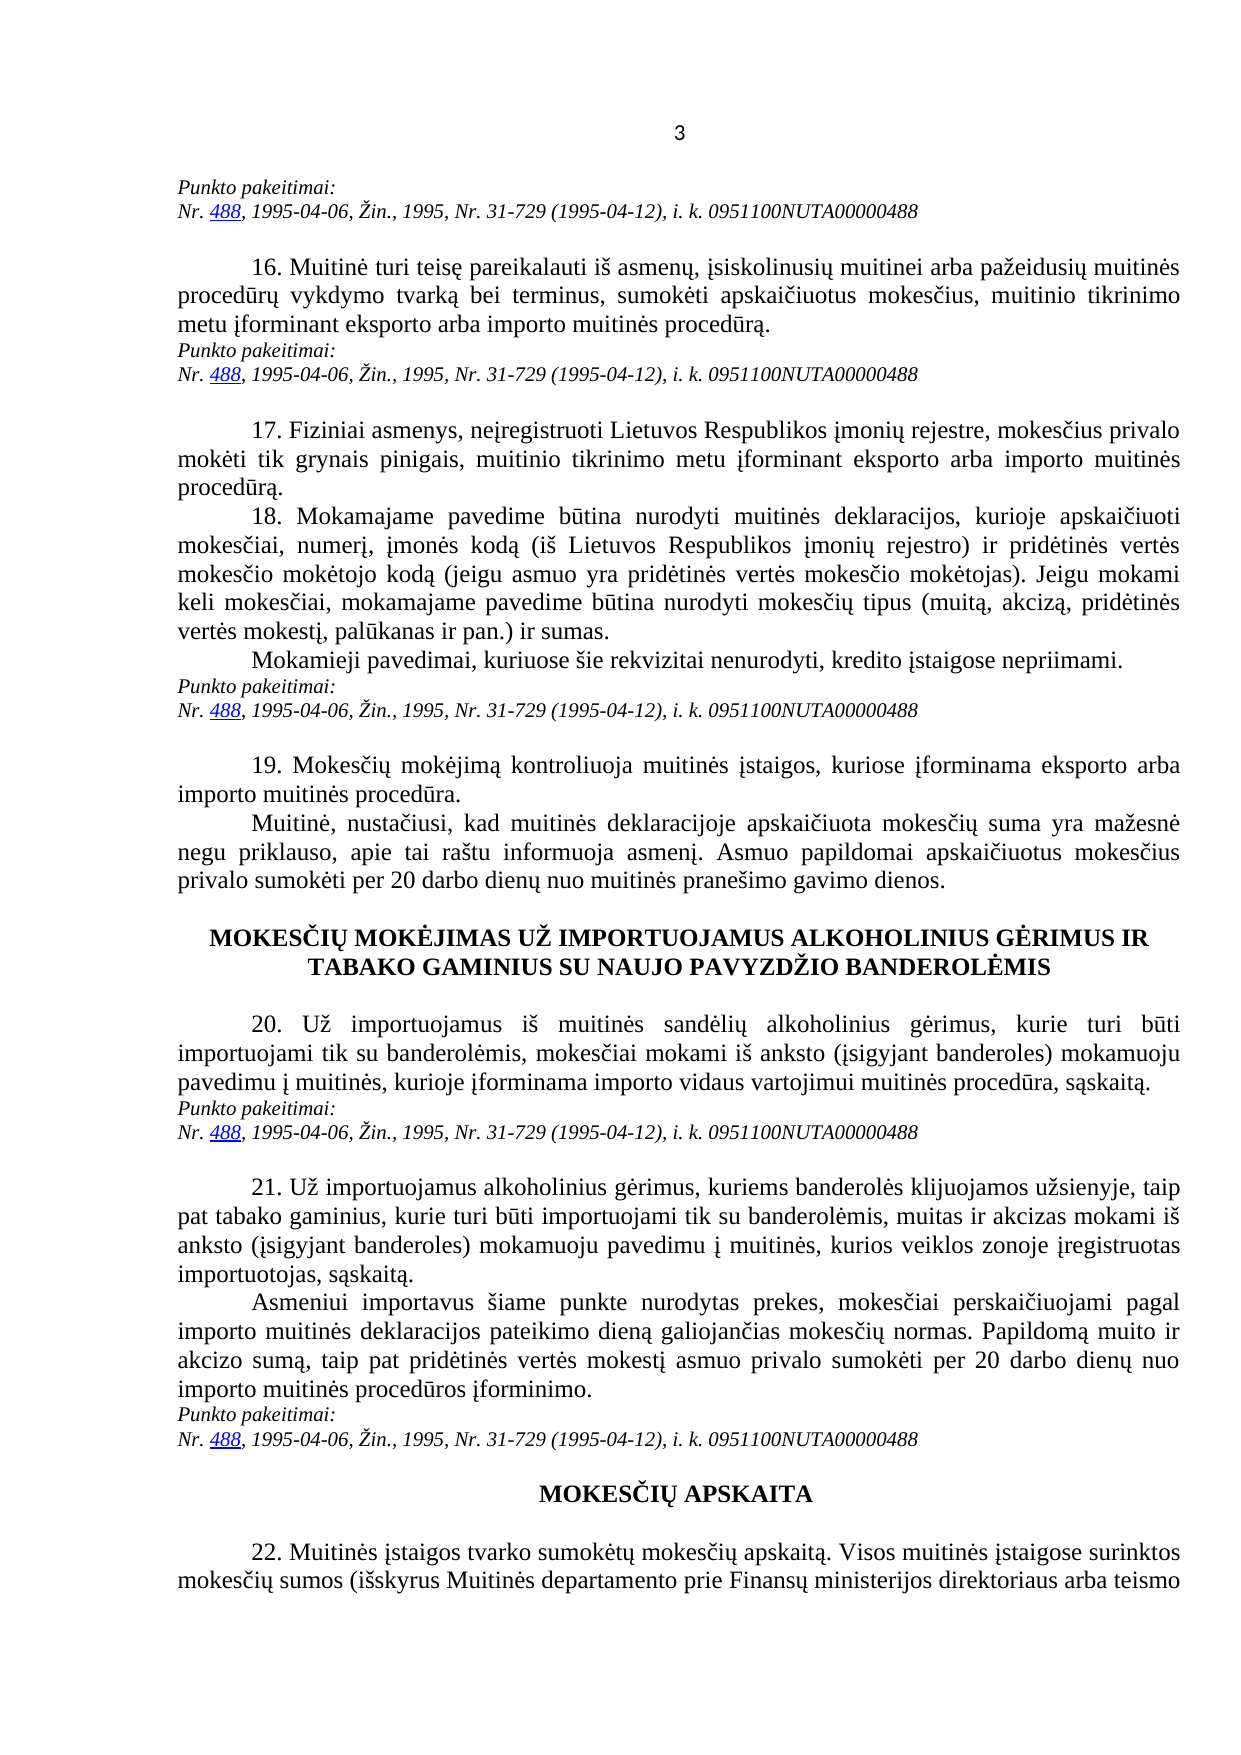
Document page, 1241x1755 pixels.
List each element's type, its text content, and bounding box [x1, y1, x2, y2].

text Punkto pakeitimai: [177, 674, 1181, 698]
text Mokamieji pavedimai, kuriuose šie rekvizitai nenurodyti, kredito įstaigose nepriimami. [177, 645, 1181, 674]
text MOKESČIŲ MOKĖJIMAS UŽ IMPORTUOJAMUS ALKOHOLINIUS GĖRIMUS IR TABAKO GAMINIUS SU NAUJO PAVYZDŽIO BANDEROLĖMIS [177, 923, 1181, 981]
text 21. Už importuojamus alkoholinius gėrimus, kuriems banderolės klijuojamos užsienyje, taip pat tabako gaminius, kurie turi būti importuojami tik su banderolėmis, muitas ir akcizas mokami iš anksto (įsigyjant banderoles) mokamuoju pavedimu į muitinės, kurios veiklos zonoje įregistruotas importuotojas, sąskaitą. [177, 1172, 1181, 1287]
text Nr. 488, 1995-04-06, Žin., 1995, Nr. 31-729 (1995-04-12), i. k. 0951100NUTA00000488 [177, 698, 1181, 722]
text Muitinė, nustačiusi, kad muitinės deklaracijoje apskaičiuota mokesčių suma yra mažesnė negu priklauso, apie tai raštu informuoja asmenį. Asmuo papildomai apskaičiuotus mokesčius privalo sumokėti per 20 darbo dienų nuo muitinės pranešimo gavimo dienos. [177, 808, 1181, 894]
text Nr. 488, 1995-04-06, Žin., 1995, Nr. 31-729 (1995-04-12), i. k. 0951100NUTA00000488 [177, 199, 1181, 223]
text Punkto pakeitimai: [177, 175, 1181, 199]
text Nr. 488, 1995-04-06, Žin., 1995, Nr. 31-729 (1995-04-12), i. k. 0951100NUTA00000488 [177, 1119, 1181, 1144]
text 20. Už importuojamus iš muitinės sandėlių alkoholinius gėrimus, kurie turi būti importuojami tik su banderolėmis, mokesčiai mokami iš anksto (įsigyjant banderoles) mokamuoju pavedimu į muitinės, kurioje įforminama importo vidaus vartojimui muitinės procedūra, sąskaitą. [177, 1009, 1181, 1096]
text Asmeniui importavus šiame punkte nurodytas prekes, mokesčiai perskaičiuojami pagal importo muitinės deklaracijos pateikimo dieną galiojančias mokesčių normas. Papildomą muito ir akcizo sumą, taip pat pridėtinės vertės mokestį asmuo privalo sumokėti per 20 darbo dienų nuo importo muitinės procedūros įforminimo. [177, 1287, 1181, 1402]
text Nr. 488, 1995-04-06, Žin., 1995, Nr. 31-729 (1995-04-12), i. k. 0951100NUTA00000488 [177, 362, 1181, 386]
text 17. Fiziniai asmenys, neįregistruoti Lietuvos Respublikos įmonių rejestre, mokesčius privalo mokėti tik grynais pinigais, muitinio tikrinimo metu įforminant eksporto arba importo muitinės procedūrą. [177, 415, 1181, 501]
text MOKESČIŲ APSKAITA [177, 1479, 1181, 1508]
text Punkto pakeitimai: [177, 338, 1181, 362]
text Punkto pakeitimai: [177, 1402, 1181, 1426]
text 22. Muitinės įstaigos tvarko sumokėtų mokesčių apskaitą. Visos muitinės įstaigose surinktos mokesčių sumos (išskyrus Muitinės departamento prie Finansų ministerijos direktoriaus arba teismo [177, 1537, 1181, 1594]
text Punkto pakeitimai: [177, 1096, 1181, 1119]
text 18. Mokamajame pavedime būtina nurodyti muitinės deklaracijos, kurioje apskaičiuoti mokesčiai, numerį, įmonės kodą (iš Lietuvos Respublikos įmonių rejestro) ir pridėtinės vertės mokesčio mokėtojo kodą (jeigu asmuo yra pridėtinės vertės mokesčio mokėtojas). Jeigu mokami keli mokesčiai, mokamajame pavedime būtina nurodyti mokesčių tipus (muitą, akcizą, pridėtinės vertės mokestį, palūkanas ir pan.) ir sumas. [177, 501, 1181, 645]
text 16. Muitinė turi teisę pareikalauti iš asmenų, įsiskolinusių muitinei arba pažeidusių muitinės procedūrų vykdymo tvarką bei terminus, sumokėti apskaičiuotus mokesčius, muitinio tikrinimo metu įforminant eksporto arba importo muitinės procedūrą. [177, 252, 1181, 338]
text 19. Mokesčių mokėjimą kontroliuoja muitinės įstaigos, kuriose įforminama eksporto arba importo muitinės procedūra. [177, 751, 1181, 808]
text Nr. 488, 1995-04-06, Žin., 1995, Nr. 31-729 (1995-04-12), i. k. 0951100NUTA00000488 [177, 1426, 1181, 1451]
